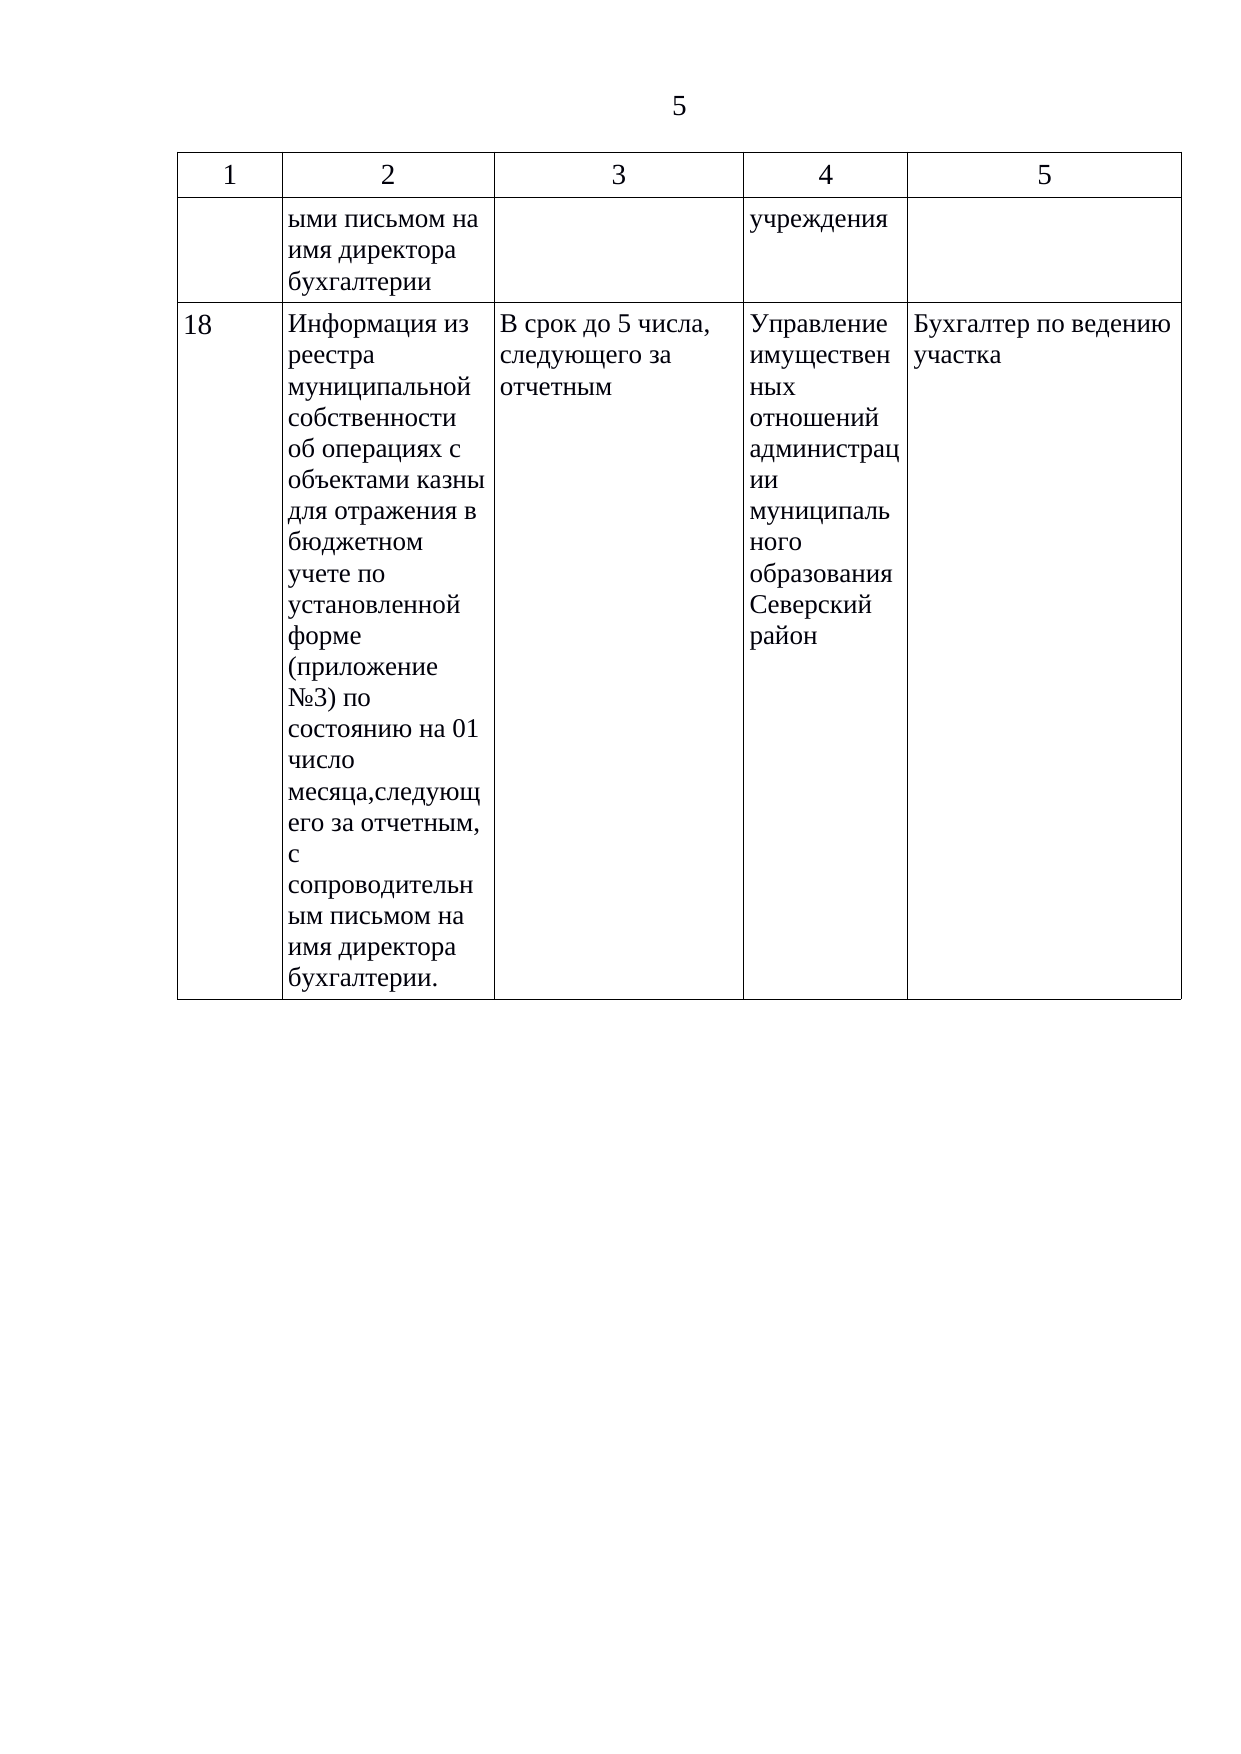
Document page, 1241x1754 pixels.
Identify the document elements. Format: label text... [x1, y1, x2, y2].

table_header 3 [495, 153, 743, 197]
table_cell учреждения [744, 198, 907, 302]
table_cell ыми письмом на имя директора бухгалтерии [283, 198, 494, 302]
table_header 5 [908, 153, 1181, 197]
table_cell 18 [178, 303, 282, 998]
table_header 1 [178, 153, 282, 197]
table_cell [178, 198, 282, 302]
table_header 2 [283, 153, 494, 197]
table_cell Информация из реестра муниципальной собственности об операциях с объектами казны для отражения в бюджетном учете по установленной форме (приложение №3) по состоянию на 01 число месяца,следующего за отчетным, с сопроводительным письмом на имя директора бухгалтерии. [283, 303, 494, 998]
table_cell В срок до 5 числа, следующего за отчетным [495, 303, 743, 998]
table_header 4 [744, 153, 907, 197]
table_cell [495, 198, 743, 302]
table_cell Управление имущественных отношений администрации муниципального образования Северский район [744, 303, 907, 998]
table_cell [908, 198, 1181, 302]
table_cell Бухгалтер по ведению участка [908, 303, 1181, 998]
